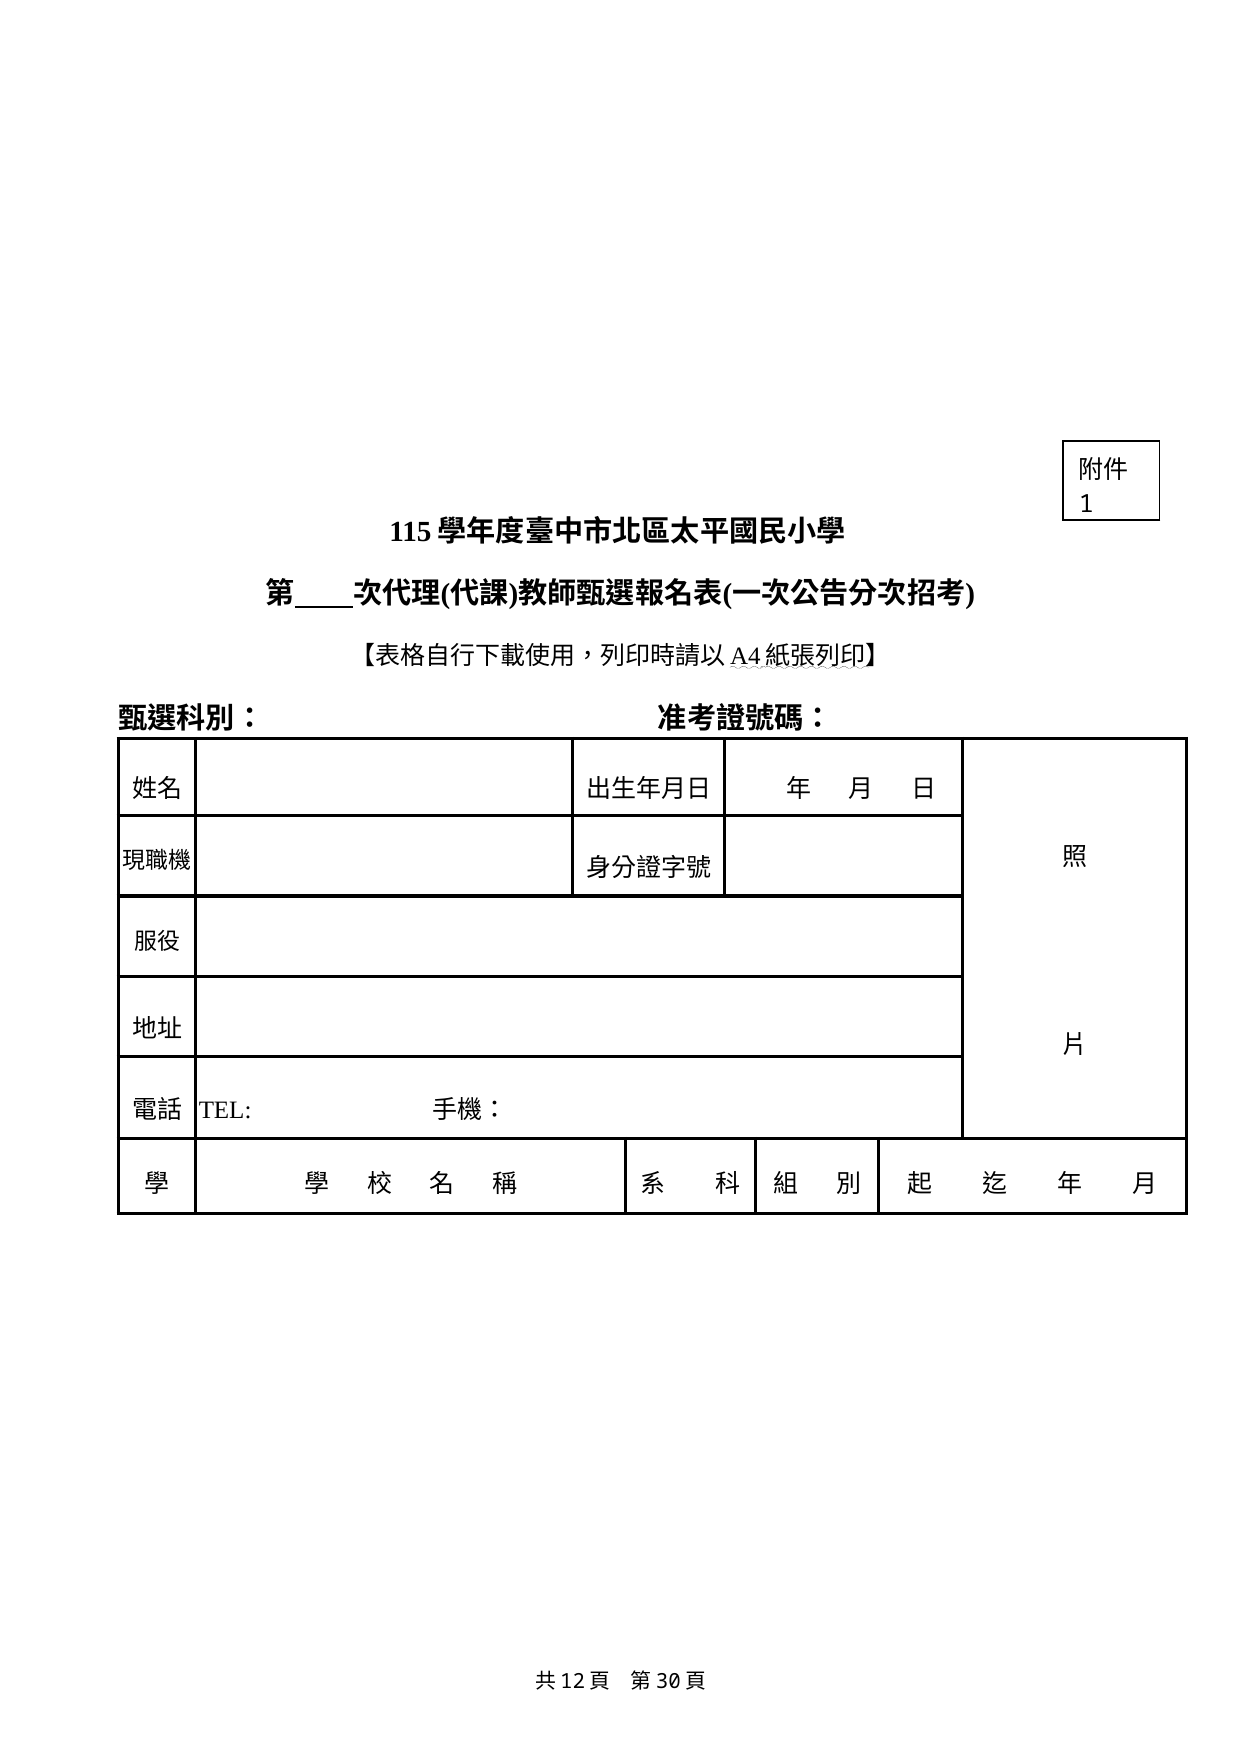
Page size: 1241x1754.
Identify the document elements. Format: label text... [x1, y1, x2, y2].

text 【表格自行下載使用，列印時請以A4紙張列印】 [118, 612, 1122, 674]
table_cell 學 校 名 稱 [197, 1140, 624, 1212]
text 附件1 [1078, 449, 1144, 512]
text 第 次代理(代課)教師甄選報名表(一次公告分次招考) [118, 549, 1122, 612]
table_header 姓名 [120, 740, 194, 813]
table_cell 起 迄 年 月 [880, 1140, 1185, 1212]
table_cell [197, 817, 571, 894]
table_header 照 片 [964, 740, 1185, 1137]
table_header 年 月 日 [726, 740, 961, 813]
table_header [197, 740, 571, 813]
table_cell 服役 情形 [120, 898, 194, 975]
table_header 出生年月日 [574, 740, 723, 813]
text 115學年度臺中市北區太平國民小學 [1064, 442, 1159, 519]
table_cell 系 科 [627, 1140, 754, 1212]
table_cell [197, 978, 961, 1055]
table_cell TEL: 手機： [197, 1058, 961, 1137]
table_cell 學 [120, 1140, 194, 1212]
table_cell [726, 817, 961, 894]
table_cell 電話 [120, 1058, 194, 1137]
text 115學年度臺中市北區太平國民小學 [118, 487, 1122, 549]
table_cell 現職機關學校 [120, 817, 194, 894]
table_cell 組 別 [757, 1140, 877, 1212]
table_cell 地址 [120, 978, 194, 1055]
text 甄選科別： 准考證號碼： [118, 674, 1122, 737]
table_cell □免役 □役畢 □服役中 [197, 898, 961, 975]
table_cell 身分證字號 [574, 817, 723, 894]
